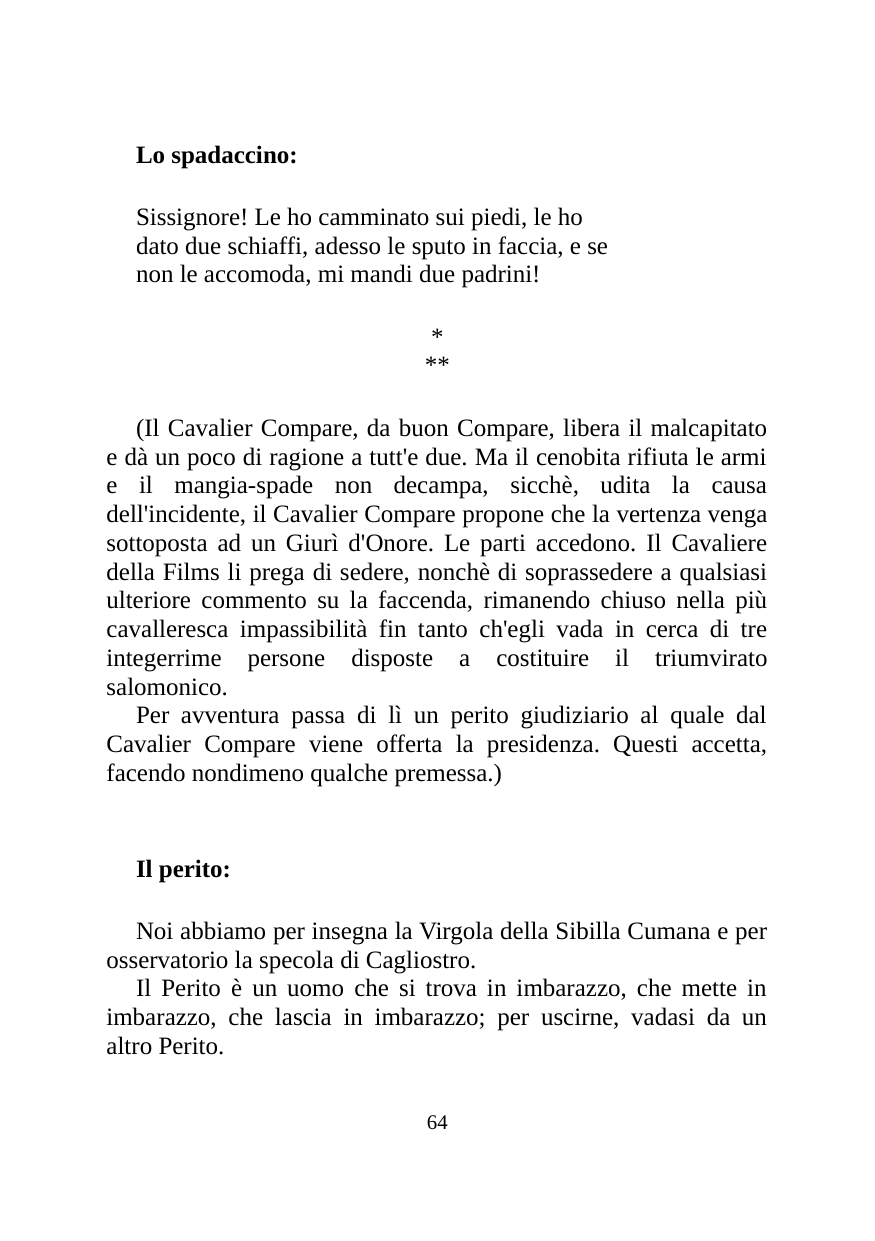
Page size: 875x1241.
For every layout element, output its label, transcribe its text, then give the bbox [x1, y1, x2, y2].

text Sissignore! Le ho camminato sui piedi, le ho [106, 202, 768, 231]
text (Il Cavalier Compare, da buon Compare, libera il malcapitato e dà un poco di ragione a tutt'e due. Ma il cenobita rifiuta le armi e il mangia-spade non decampa, sicchè, udita la causa dell'incidente, il Cavalier Compare propone che la vertenza venga sottoposta ad un Giurì d'Onore. Le parti accedono. Il Cavaliere della Films li prega di sedere, nonchè di soprassedere a qualsiasi ulteriore commento su la faccenda, rimanendo chiuso nella più cavalleresca impassibilità fin tanto ch'egli vada in cerca di tre integerrime persone disposte a costituire il triumvirato salomonico. [106, 413, 768, 700]
text Noi abbiamo per insegna la Virgola della Sibilla Cumana e per osservatorio la specola di Cagliostro. [106, 916, 768, 973]
text * [106, 322, 768, 351]
text Il Perito è un uomo che si trova in imbarazzo, che mette in imbarazzo, che lascia in imbarazzo; per uscirne, vadasi da un altro Perito. [106, 973, 768, 1060]
text Lo spadaccino: [106, 140, 768, 168]
text Per avventura passa di lì un perito giudiziario al quale dal Cavalier Compare viene offerta la presidenza. Questi accetta, facendo nondimeno qualche premessa.) [106, 700, 768, 787]
text dato due schiaffi, adesso le sputo in faccia, e se [106, 231, 768, 259]
text ** [106, 351, 768, 379]
text non le accomoda, mi mandi due padrini! [106, 259, 768, 288]
text Il perito: [106, 854, 768, 882]
